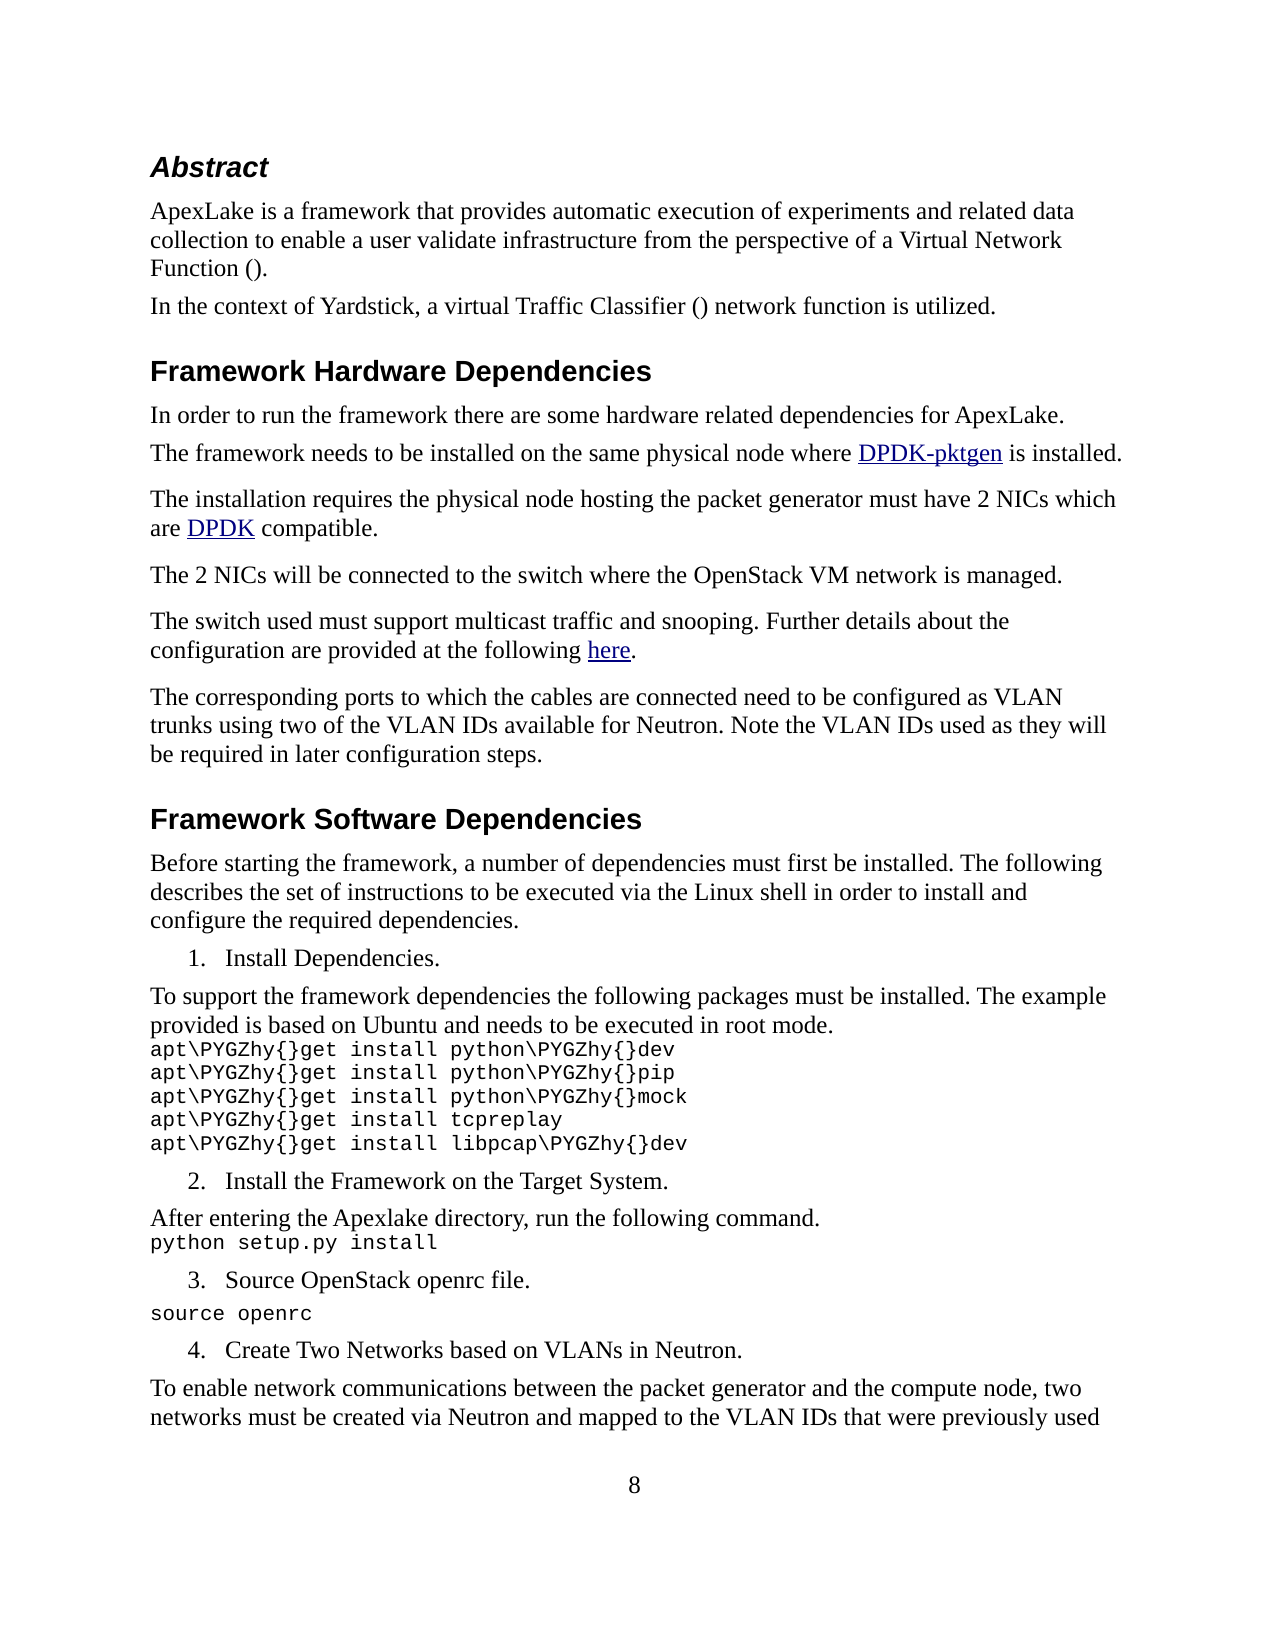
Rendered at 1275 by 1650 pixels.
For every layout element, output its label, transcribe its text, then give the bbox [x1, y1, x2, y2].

subtitle Framework Hardware Dependencies [150, 354, 1125, 387]
text The installation requires the physical node hosting the packet generator must have 2 NICs which are DPDK compatible. [150, 484, 1125, 542]
text In the context of Yardstick, a virtual Traffic Classifier () network function is utilized. [150, 291, 1125, 320]
subtitle Framework Software Dependencies [150, 802, 1125, 836]
text After entering the Apexlake directory, run the following command. [150, 1203, 1125, 1232]
text The corresponding ports to which the cables are connected need to be configured as VLAN trunks using two of the VLAN IDs available for Neutron. Note the VLAN IDs used as they will be required in later configuration steps. [150, 682, 1125, 768]
text The 2 NICs will be connected to the switch where the OpenStack VM network is managed. [150, 560, 1125, 588]
text To support the framework dependencies the following packages must be installed. The example provided is based on Ubuntu and needs to be executed in root mode. [150, 981, 1125, 1038]
list Install Dependencies. [187, 943, 1125, 972]
text apt\PYGZhy{}get install python\PYGZhy{}dev [150, 1038, 1125, 1062]
list Source OpenStack openrc file. [187, 1265, 1125, 1293]
text apt\PYGZhy{}get install libpcap\PYGZhy{}dev [150, 1133, 1125, 1157]
text The switch used must support multicast traffic and snooping. Further details about the configuration are provided at the following here. [150, 606, 1125, 664]
text python setup.py install [150, 1232, 1125, 1256]
text In order to run the framework there are some hardware related dependencies for ApexLake. [150, 400, 1125, 429]
text Before starting the framework, a number of dependencies must first be installed. The following describes the set of instructions to be executed via the Linux shell in order to install and configure the required dependencies. [150, 848, 1125, 934]
text apt\PYGZhy{}get install python\PYGZhy{}mock [150, 1086, 1125, 1109]
text source openrc [150, 1302, 1125, 1326]
list Create Two Networks based on VLANs in Neutron. [187, 1335, 1125, 1364]
text ApexLake is a framework that provides automatic execution of experiments and related data collection to enable a user validate infrastructure from the perspective of a Virtual Network Function (). [150, 196, 1125, 282]
text To enable network communications between the packet generator and the compute node, two networks must be created via Neutron and mapped to the VLAN IDs that were previously used [150, 1373, 1125, 1430]
text apt\PYGZhy{}get install tcpreplay [150, 1109, 1125, 1133]
text The framework needs to be installed on the same physical node where DPDK-pktgen is installed. [150, 438, 1125, 466]
subtitle Abstract [150, 150, 1125, 183]
text apt\PYGZhy{}get install python\PYGZhy{}pip [150, 1062, 1125, 1086]
list Install the Framework on the Target System. [187, 1166, 1125, 1194]
